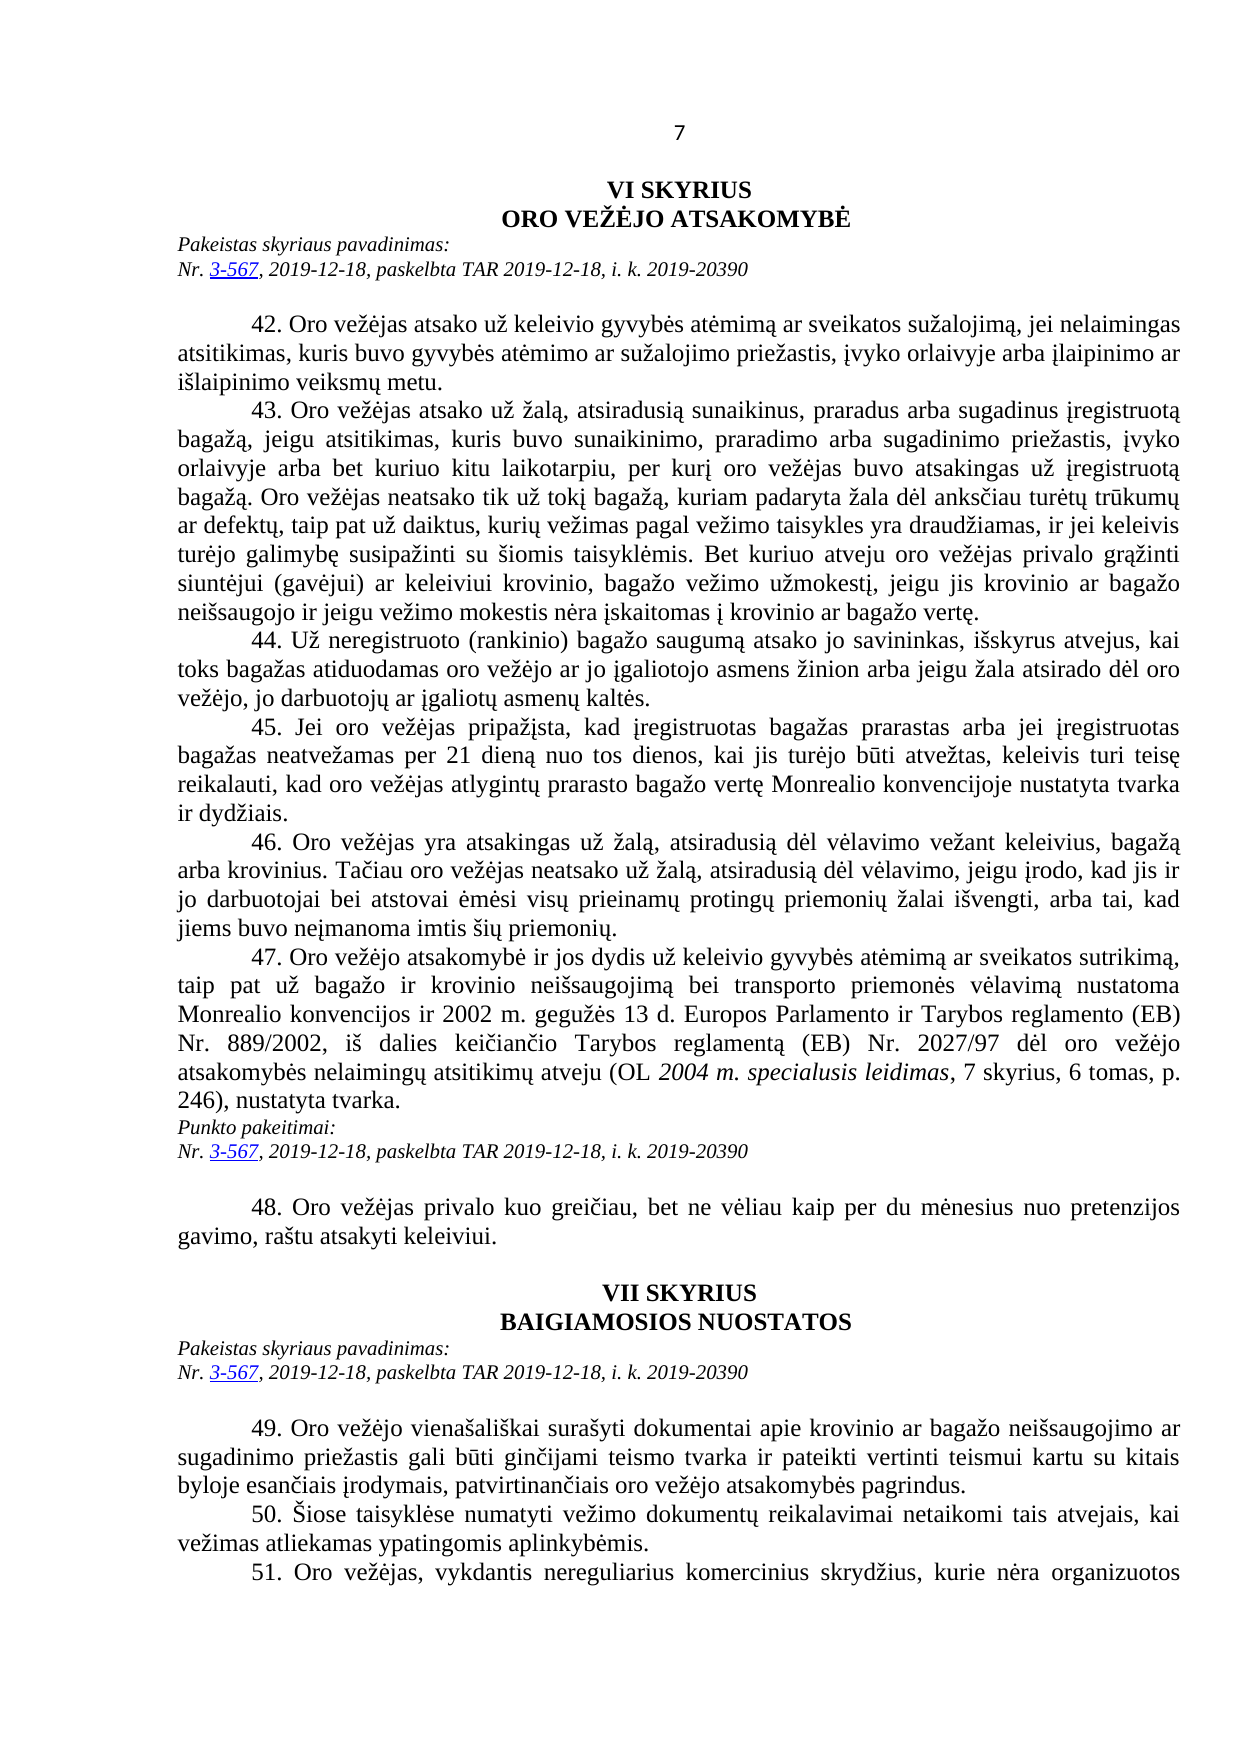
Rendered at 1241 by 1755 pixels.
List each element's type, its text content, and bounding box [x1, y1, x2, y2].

text VII SKYRIUS [177, 1278, 1181, 1307]
text 48. Oro vežėjas privalo kuo greičiau, bet ne vėliau kaip per du mėnesius nuo pretenzijos gavimo, raštu atsakyti keleiviui. [177, 1192, 1181, 1250]
text Nr. 3-567, 2019-12-18, paskelbta TAR 2019-12-18, i. k. 2019-20390 [177, 256, 1181, 281]
text 44. Už neregistruoto (rankinio) bagažo saugumą atsako jo savininkas, išskyrus atvejus, kai toks bagažas atiduodamas oro vežėjo ar jo įgaliotojo asmens žinion arba jeigu žala atsirado dėl oro vežėjo, jo darbuotojų ar įgaliotų asmenų kaltės. [177, 626, 1181, 712]
text Nr. 3-567, 2019-12-18, paskelbta TAR 2019-12-18, i. k. 2019-20390 [177, 1139, 1181, 1163]
text Punkto pakeitimai: [177, 1115, 1181, 1139]
text 45. Jei oro vežėjas pripažįsta, kad įregistruotas bagažas prarastas arba jei įregistruotas bagažas neatvežamas per 21 dieną nuo tos dienos, kai jis turėjo būti atvežtas, keleivis turi teisę reikalauti, kad oro vežėjas atlygintų prarasto bagažo vertę Monrealio konvencijoje nustatyta tvarka ir dydžiais. [177, 712, 1181, 827]
text 51. Oro vežėjas, vykdantis nereguliarius komercinius skrydžius, kurie nėra organizuotos [177, 1557, 1181, 1585]
text VI SKYRIUS [177, 175, 1181, 204]
text 47. Oro vežėjo atsakomybė ir jos dydis už keleivio gyvybės atėmimą ar sveikatos sutrikimą, taip pat už bagažo ir krovinio neišsaugojimą bei transporto priemonės vėlavimą nustatoma Monrealio konvencijos ir 2002 m. gegužės 13 d. Europos Parlamento ir Tarybos reglamento (EB) Nr. 889/2002, iš dalies keičiančio Tarybos reglamentą (EB) Nr. 2027/97 dėl oro vežėjo atsakomybės nelaimingų atsitikimų atveju (OL 2004 m. specialusis leidimas, 7 skyrius, 6 tomas, p. 246), nustatyta tvarka. [177, 942, 1181, 1115]
text 50. Šiose taisyklėse numatyti vežimo dokumentų reikalavimai netaikomi tais atvejais, kai vežimas atliekamas ypatingomis aplinkybėmis. [177, 1499, 1181, 1557]
text BAIGIAMOSIOS NUOSTATOS [177, 1307, 1181, 1336]
text 46. Oro vežėjas yra atsakingas už žalą, atsiradusią dėl vėlavimo vežant keleivius, bagažą arba krovinius. Tačiau oro vežėjas neatsako už žalą, atsiradusią dėl vėlavimo, jeigu įrodo, kad jis ir jo darbuotojai bei atstovai ėmėsi visų prieinamų protingų priemonių žalai išvengti, arba tai, kad jiems buvo neįmanoma imtis šių priemonių. [177, 827, 1181, 942]
text 42. Oro vežėjas atsako už keleivio gyvybės atėmimą ar sveikatos sužalojimą, jei nelaimingas atsitikimas, kuris buvo gyvybės atėmimo ar sužalojimo priežastis, įvyko orlaivyje arba įlaipinimo ar išlaipinimo veiksmų metu. [177, 309, 1181, 396]
text Pakeistas skyriaus pavadinimas: [177, 232, 1181, 256]
text 49. Oro vežėjo vienašališkai surašyti dokumentai apie krovinio ar bagažo neišsaugojimo ar sugadinimo priežastis gali būti ginčijami teismo tvarka ir pateikti vertinti teismui kartu su kitais byloje esančiais įrodymais, patvirtinančiais oro vežėjo atsakomybės pagrindus. [177, 1413, 1181, 1499]
text 43. Oro vežėjas atsako už žalą, atsiradusią sunaikinus, praradus arba sugadinus įregistruotą bagažą, jeigu atsitikimas, kuris buvo sunaikinimo, praradimo arba sugadinimo priežastis, įvyko orlaivyje arba bet kuriuo kitu laikotarpiu, per kurį oro vežėjas buvo atsakingas už įregistruotą bagažą. Oro vežėjas neatsako tik už tokį bagažą, kuriam padaryta žala dėl anksčiau turėtų trūkumų ar defektų, taip pat už daiktus, kurių vežimas pagal vežimo taisykles yra draudžiamas, ir jei keleivis turėjo galimybę susipažinti su šiomis taisyklėmis. Bet kuriuo atveju oro vežėjas privalo grąžinti siuntėjui (gavėjui) ar keleiviui krovinio, bagažo vežimo užmokestį, jeigu jis krovinio ar bagažo neišsaugojo ir jeigu vežimo mokestis nėra įskaitomas į krovinio ar bagažo vertę. [177, 396, 1181, 626]
text Nr. 3-567, 2019-12-18, paskelbta TAR 2019-12-18, i. k. 2019-20390 [177, 1360, 1181, 1384]
text Pakeistas skyriaus pavadinimas: [177, 1336, 1181, 1360]
text ORO VEŽĖJO ATSAKOMYBĖ [177, 204, 1181, 232]
